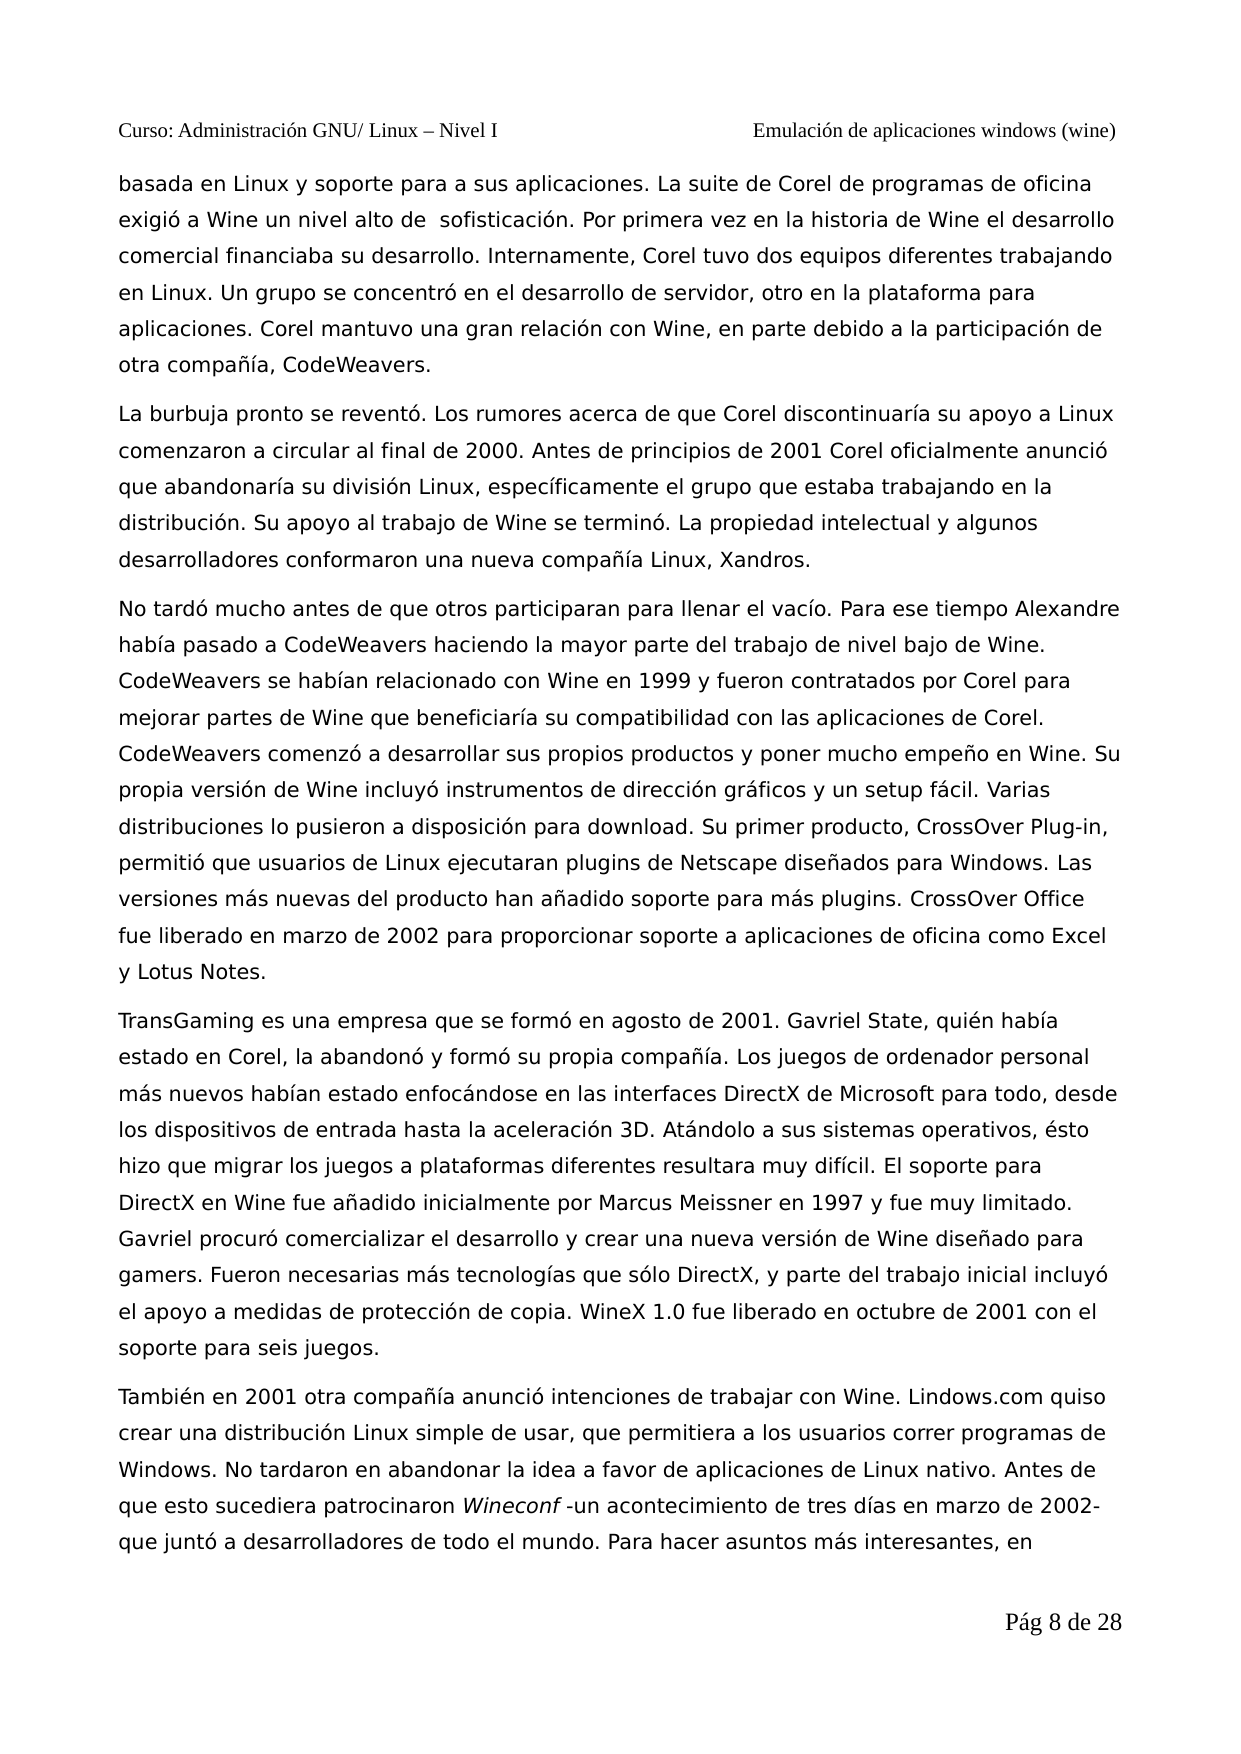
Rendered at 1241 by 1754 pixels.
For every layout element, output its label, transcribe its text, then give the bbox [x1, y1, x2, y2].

text La burbuja pronto se reventó. Los rumores acerca de que Corel discontinuaría su apoyo a Linux comenzaron a circular al final de 2000. Antes de principios de 2001 Corel oficialmente anunció que abandonaría su división Linux, específicamente el grupo que estaba trabajando en la distribución. Su apoyo al trabajo de Wine se terminó. La propiedad intelectual y algunos desarrolladores conformaron una nueva compañía Linux, Xandros. [118, 402, 1122, 572]
text basada en Linux y soporte para a sus aplicaciones. La suite de Corel de programas de oficina exigió a Wine un nivel alto de sofisticación. Por primera vez en la historia de Wine el desarrollo comercial financiaba su desarrollo. Internamente, Corel tuvo dos equipos diferentes trabajando en Linux. Un grupo se concentró en el desarrollo de servidor, otro en la plataforma para aplicaciones. Corel mantuvo una gran relación con Wine, en parte debido a la participación de otra compañía, CodeWeavers. [118, 172, 1122, 378]
text No tardó mucho antes de que otros participaran para llenar el vacío. Para ese tiempo Alexandre había pasado a CodeWeavers haciendo la mayor parte del trabajo de nivel bajo de Wine. CodeWeavers se habían relacionado con Wine en 1999 y fueron contratados por Corel para mejorar partes de Wine que beneficiaría su compatibilidad con las aplicaciones de Corel. CodeWeavers comenzó a desarrollar sus propios productos y poner mucho empeño en Wine. Su propia versión de Wine incluyó instrumentos de dirección gráficos y un setup fácil. Varias distribuciones lo pusieron a disposición para download. Su primer producto, CrossOver Plug-in, permitió que usuarios de Linux ejecutaran plugins de Netscape diseñados para Windows. Las versiones más nuevas del producto han añadido soporte para más plugins. CrossOver Office fue liberado en marzo de 2002 para proporcionar soporte a aplicaciones de oficina como Excel y Lotus Notes. [118, 597, 1122, 984]
text También en 2001 otra compañía anunció intenciones de trabajar con Wine. Lindows.com quiso crear una distribución Linux simple de usar, que permitiera a los usuarios correr programas de Windows. No tardaron en abandonar la idea a favor de aplicaciones de Linux nativo. Antes de que esto sucediera patrocinaron Wineconf -un acontecimiento de tres días en marzo de 2002- que juntó a desarrolladores de todo el mundo. Para hacer asuntos más interesantes, en [118, 1385, 1122, 1555]
text TransGaming es una empresa que se formó en agosto de 2001. Gavriel State, quién había estado en Corel, la abandonó y formó su propia compañía. Los juegos de ordenador personal más nuevos habían estado enfocándose en las interfaces DirectX de Microsoft para todo, desde los dispositivos de entrada hasta la aceleración 3D. Atándolo a sus sistemas operativos, ésto hizo que migrar los juegos a plataformas diferentes resultara muy difícil. El soporte para DirectX en Wine fue añadido inicialmente por Marcus Meissner en 1997 y fue muy limitado. Gavriel procuró comercializar el desarrollo y crear una nueva versión de Wine diseñado para gamers. Fueron necesarias más tecnologías que sólo DirectX, y parte del trabajo inicial incluyó el apoyo a medidas de protección de copia. WineX 1.0 fue liberado en octubre de 2001 con el soporte para seis juegos. [118, 1009, 1122, 1360]
